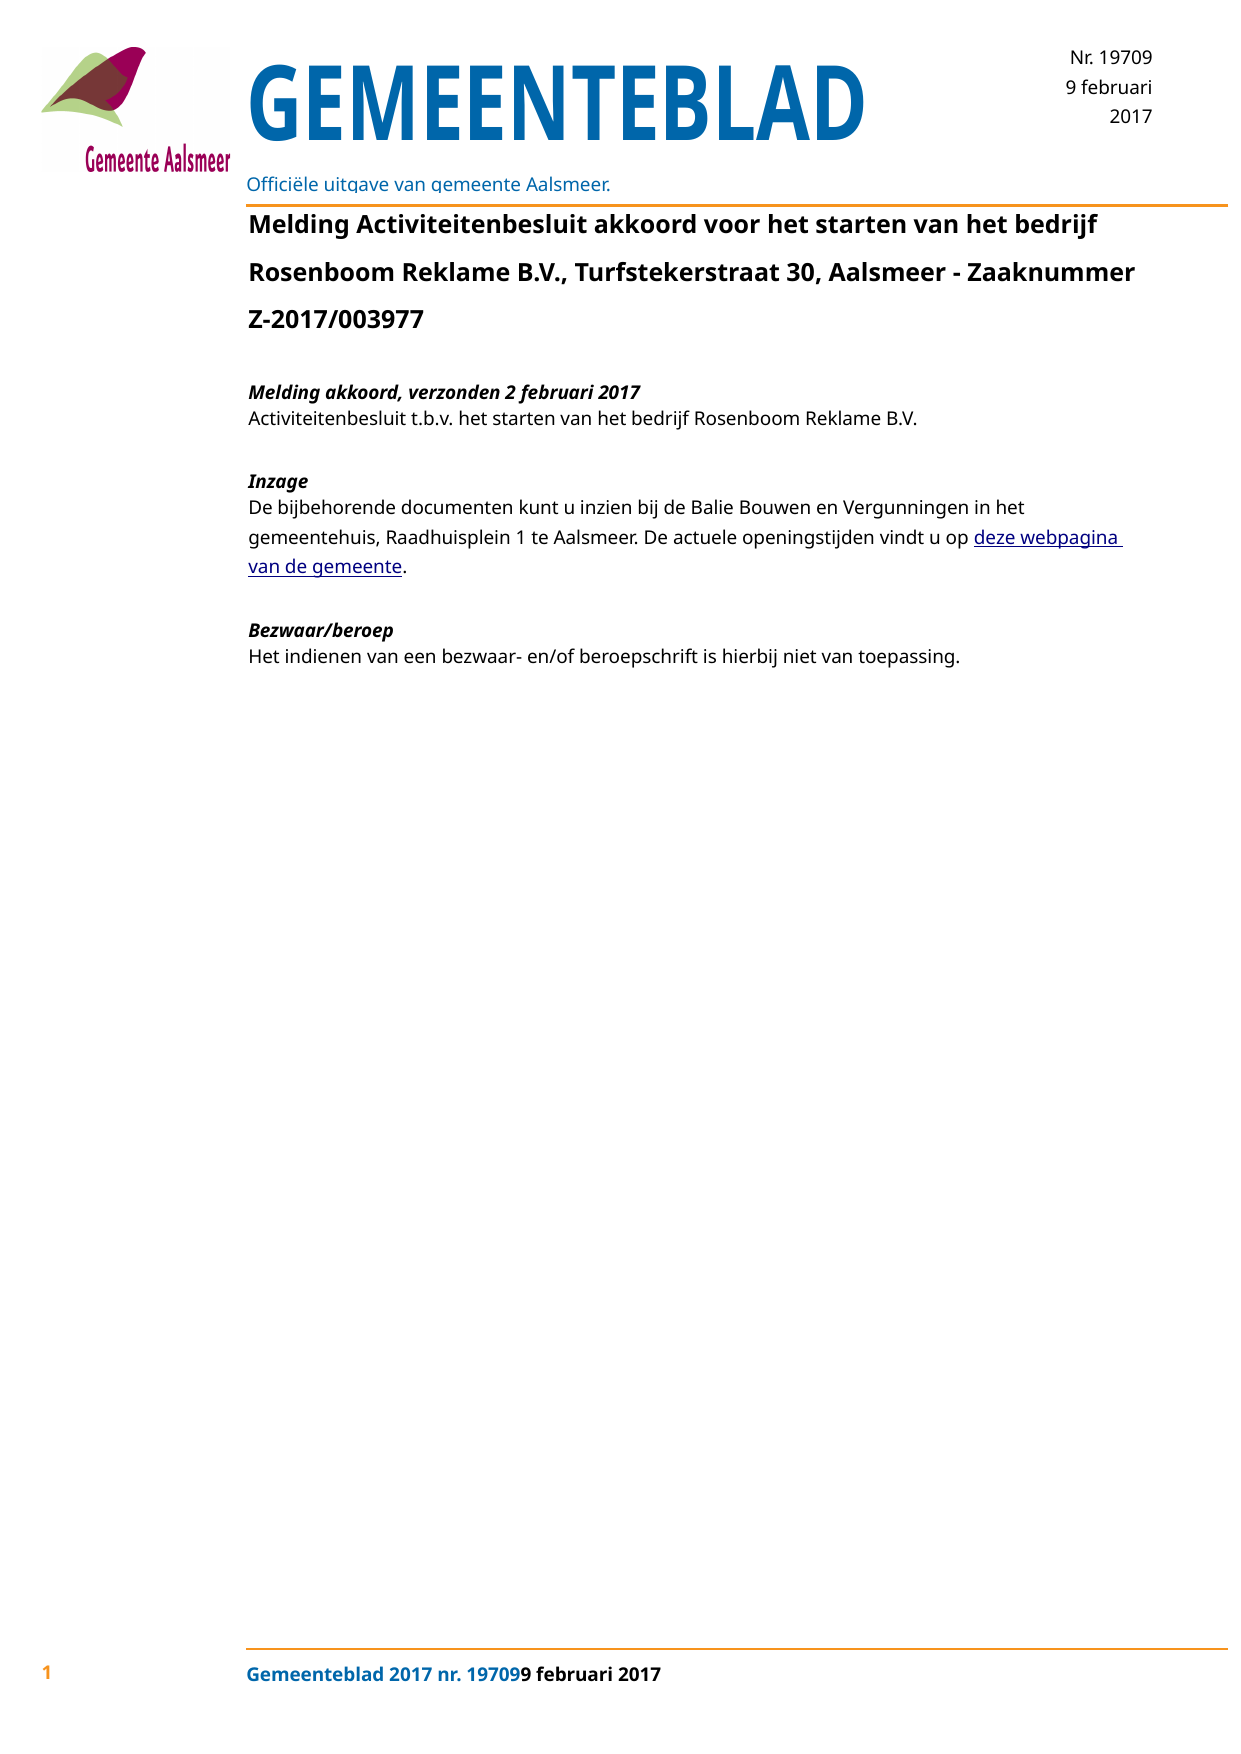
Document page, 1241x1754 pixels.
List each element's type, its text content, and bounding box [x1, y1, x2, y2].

text Melding Activiteitenbesluit akkoord voor het starten van het bedrijf Rosenboom Reklame B.V., Turfstekerstraat 30, Aalsmeer - Zaaknummer Z-2017/003977 [248, 207, 1152, 336]
text Activiteitenbesluit t.b.v. het starten van het bedrijf Rosenboom Reklame B.V. [248, 405, 1152, 431]
text Melding akkoord, verzonden 2 februari 2017 [248, 379, 1152, 405]
text De bijbehorende documenten kunt u inzien bij de Balie Bouwen en Vergunningen in het gemeentehuis, Raadhuisplein 1 te Aalsmeer. De actuele openingstijden vindt u op deze webpagina van de gemeente. [248, 494, 1152, 579]
text Het indienen van een bezwaar- en/of beroepschrift is hierbij niet van toepassing. [248, 643, 1152, 669]
picture [41, 47, 231, 172]
text Inzage [248, 469, 1152, 494]
text Bezwaar/beroep [248, 618, 1152, 643]
